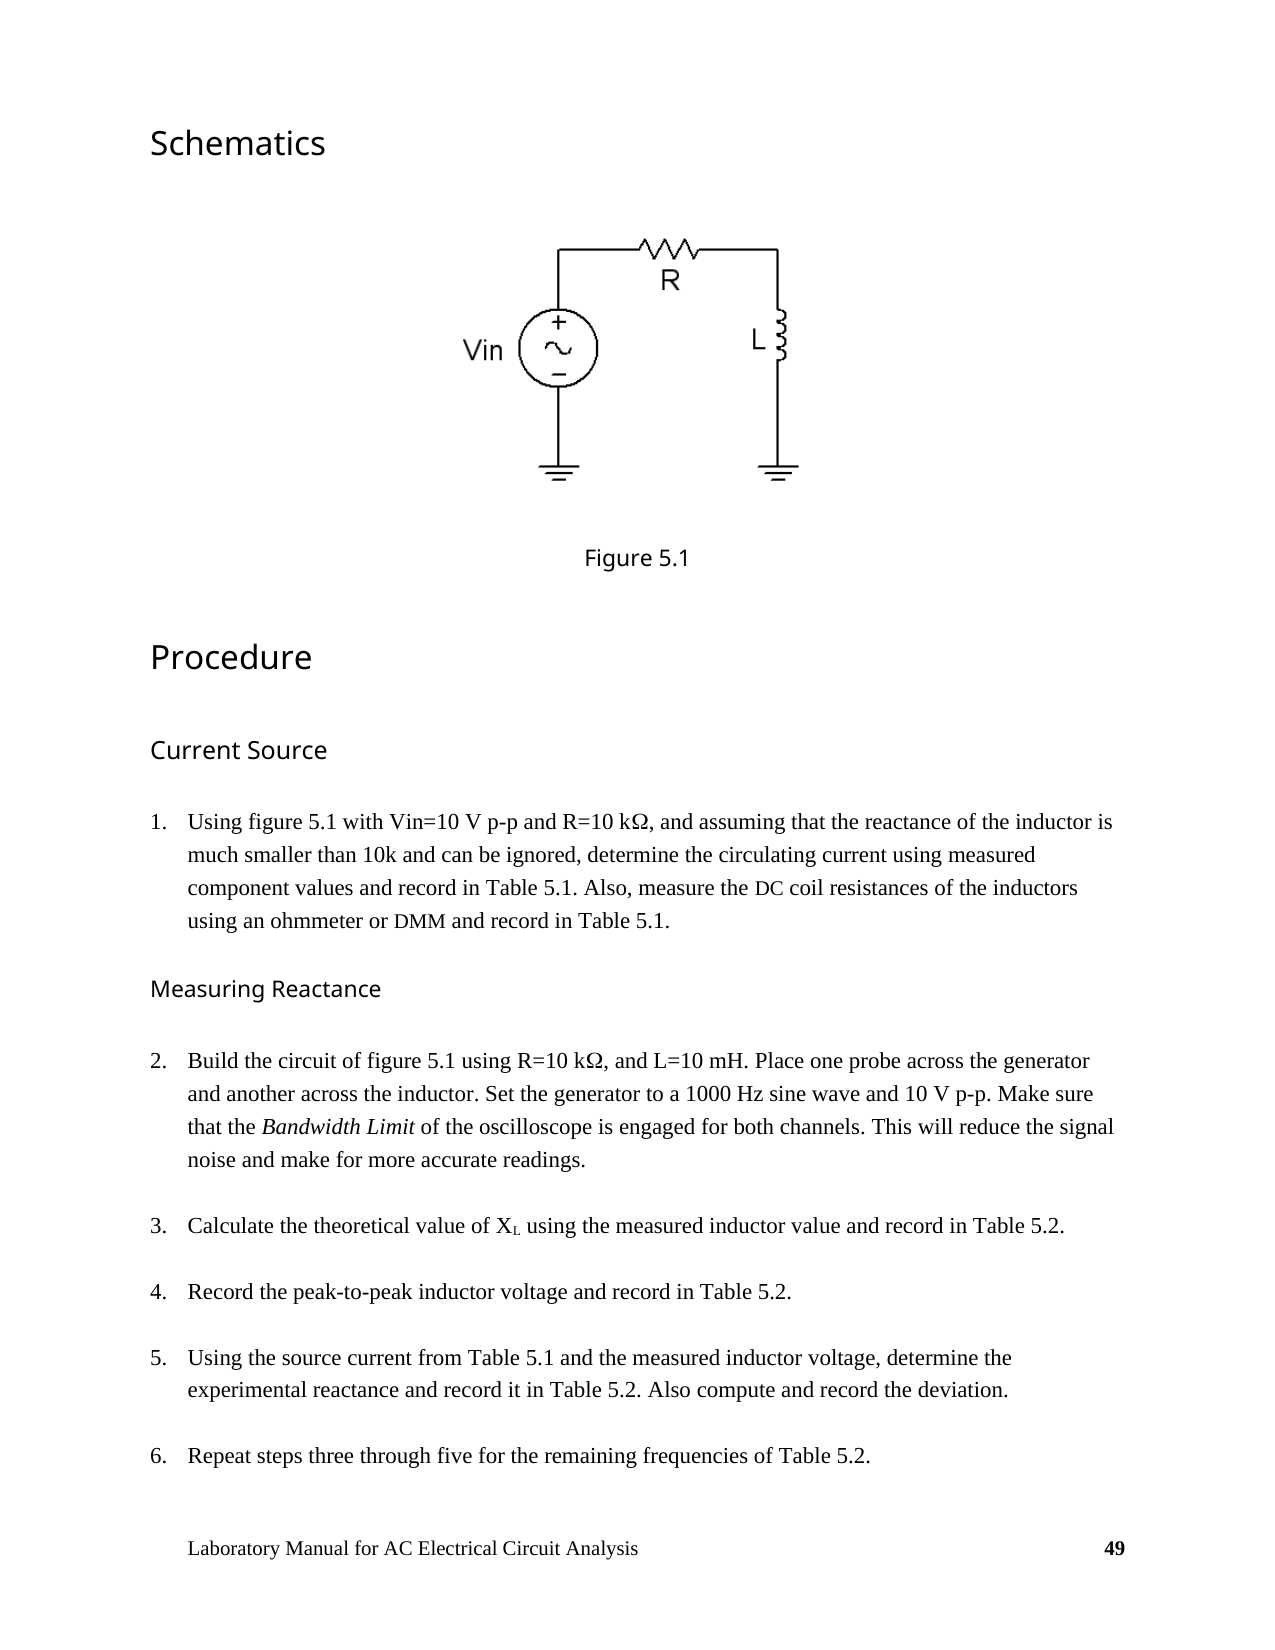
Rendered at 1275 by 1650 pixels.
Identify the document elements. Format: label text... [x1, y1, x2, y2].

subtitle Figure 5.1 [150, 542, 1125, 573]
list Using the source current from Table 5.1 and the measured inductor voltage, determine the experimental reactance and record it in Table 5.2. Also compute and record the deviation. [150, 1344, 1125, 1403]
list Using figure 5.1 with Vin=10 V p-p and R=10 k, and assuming that the reactance of the inductor is much smaller than 10k and can be ignored, determine the circulating current using measured component values and record in Table 5.1. Also, measure the DC coil resistances of the inductors using an ohmmeter or DMM and record in Table 5.1. [150, 808, 1125, 933]
list Repeat steps three through five for the remaining frequencies of Table 5.2. [150, 1442, 1125, 1469]
list Record the peak-to-peak inductor voltage and record in Table 5.2. [150, 1278, 1125, 1304]
text Current Source [150, 733, 1125, 767]
picture [452, 231, 823, 495]
text Procedure [150, 633, 1125, 679]
list Build the circuit of figure 5.1 using R=10 k, and L=10 mH. Place one probe across the generator and another across the inductor. Set the generator to a 1000 Hz sine wave and 10 V p-p. Make sure that the Bandwidth Limit of the oscilloscope is engaged for both channels. This will reduce the signal noise and make for more accurate readings. [150, 1047, 1125, 1172]
list Calculate the theoretical value of XL using the measured inductor value and record in Table 5.2. [150, 1212, 1125, 1238]
subtitle Schematics [150, 120, 1125, 165]
text Measuring Reactance [150, 973, 1125, 1004]
